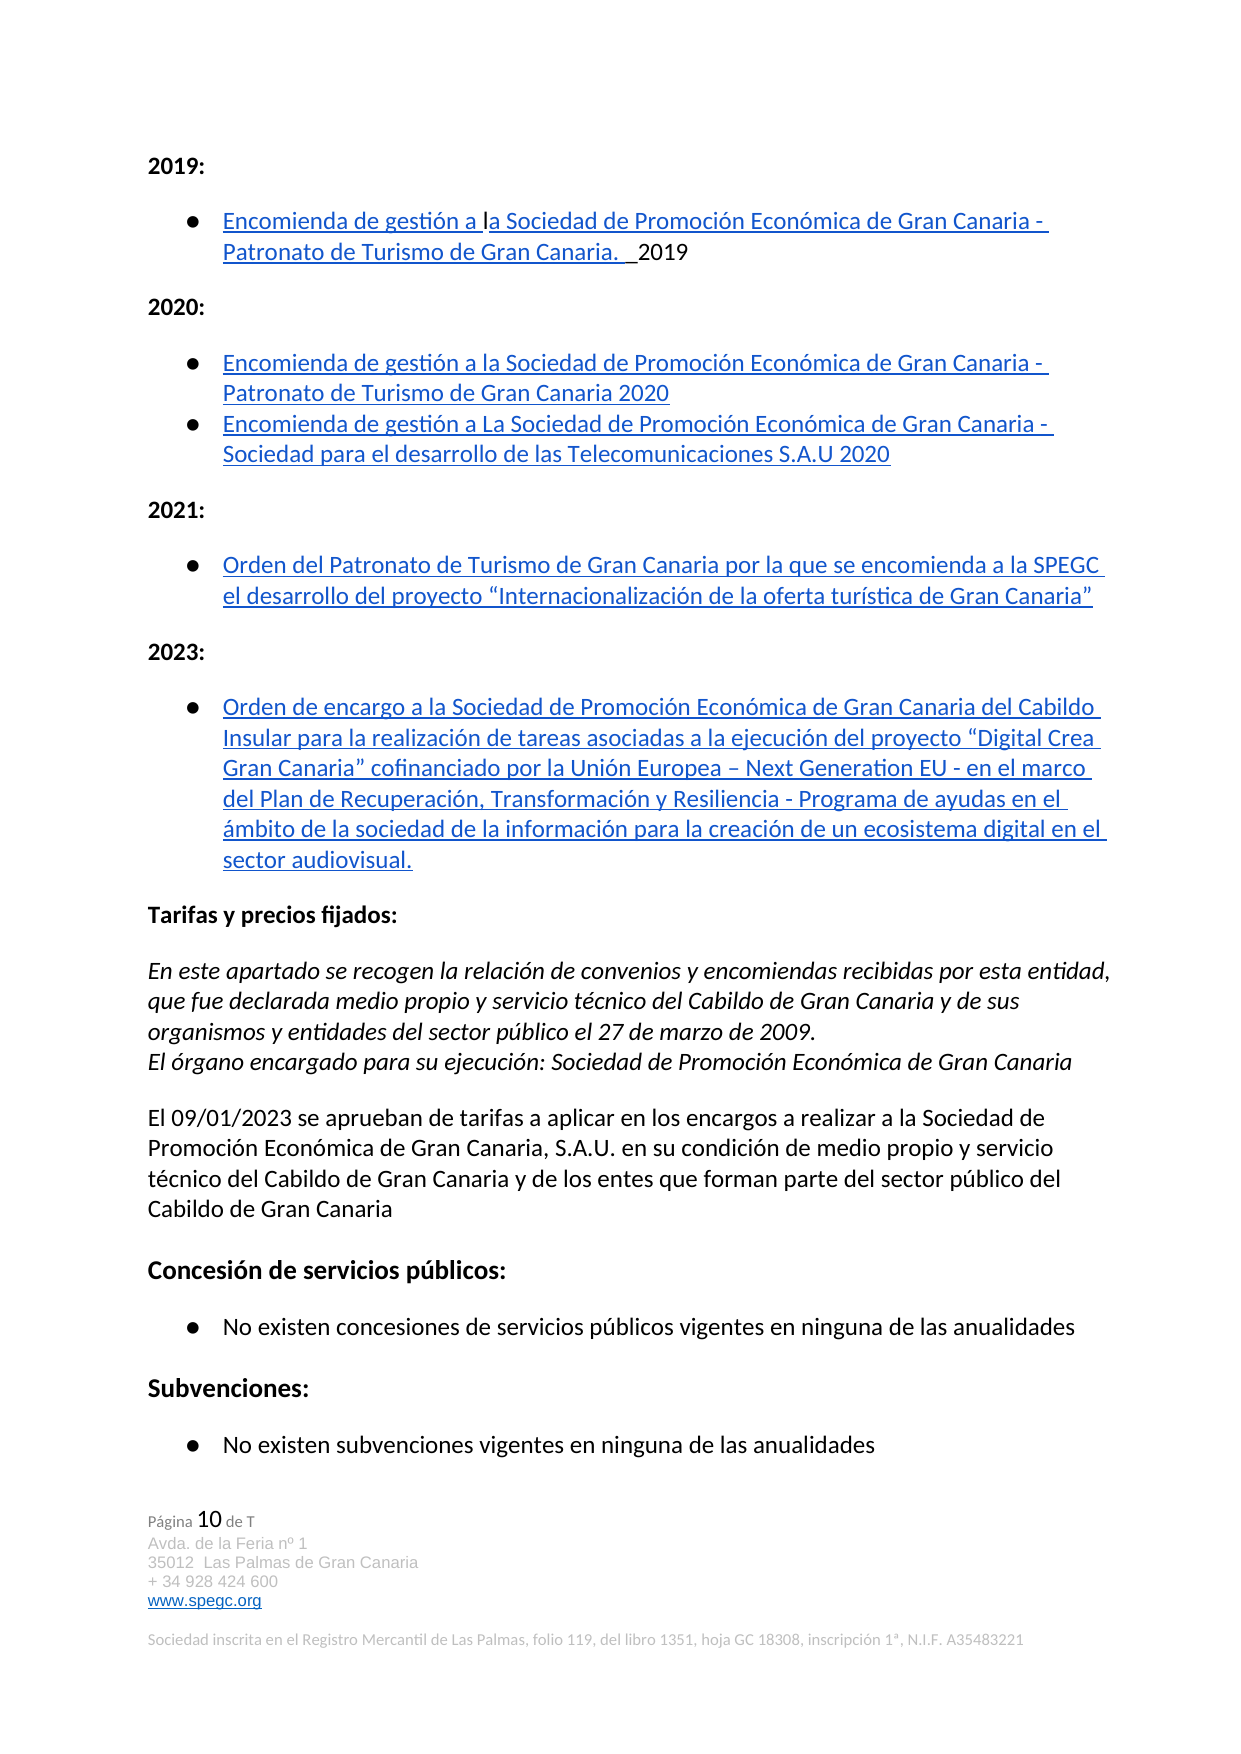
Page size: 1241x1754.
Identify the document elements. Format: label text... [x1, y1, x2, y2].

list Encomienda de gestión a la Sociedad de Promoción Económica de Gran Canaria - Patronato de Turismo de Gran Canaria. _2019 [185, 206, 1122, 267]
text 2020: [148, 292, 1122, 322]
text El 09/01/2023 se aprueban de tarifas a aplicar en los encargos a realizar a la Sociedad de Promoción Económica de Gran Canaria, S.A.U. en su condición de medio propio y servicio técnico del Cabildo de Gran Canaria y de los entes que forman parte del sector público del Cabildo de Gran Canaria [148, 1102, 1122, 1224]
subtitle Concesión de servicios públicos: [148, 1253, 1122, 1286]
text En este apartado se recogen la relación de convenios y encomiendas recibidas por esta entidad, que fue declarada medio propio y servicio técnico del Cabildo de Gran Canaria y de sus organismos y entidades del sector público el 27 de marzo de 2009. El órgano encargado para su ejecución: Sociedad de Promoción Económica de Gran Canaria [148, 955, 1122, 1077]
list No existen concesiones de servicios públicos vigentes en ninguna de las anualidades [185, 1311, 1122, 1342]
text 2021: [148, 494, 1122, 525]
list Encomienda de gestión a la Sociedad de Promoción Económica de Gran Canaria - Patronato de Turismo de Gran Canaria 2020 [185, 347, 1122, 408]
text 2019: [148, 150, 1122, 181]
text Tarifas y precios fijados: [148, 899, 1122, 930]
subtitle Subvenciones: [148, 1371, 1122, 1404]
list Encomienda de gestión a La Sociedad de Promoción Económica de Gran Canaria - Sociedad para el desarrollo de las Telecomunicaciones S.A.U 2020 [185, 408, 1122, 469]
list Orden del Patronato de Turismo de Gran Canaria por la que se encomienda a la SPEGC el desarrollo del proyecto “Internacionalización de la oferta turística de Gran Canaria” [185, 550, 1122, 611]
text 2023: [148, 636, 1122, 666]
list Orden de encargo a la Sociedad de Promoción Económica de Gran Canaria del Cabildo Insular para la realización de tareas asociadas a la ejecución del proyecto “Digital Crea Gran Canaria” cofinanciado por la Unión Europea – Next Generation EU - en el marco del Plan de Recuperación, Transformación y Resiliencia - Programa de ayudas en el ámbito de la sociedad de la información para la creación de un ecosistema digital en el sector audiovisual. [185, 691, 1122, 874]
list No existen subvenciones vigentes en ninguna de las anualidades [185, 1429, 1122, 1459]
